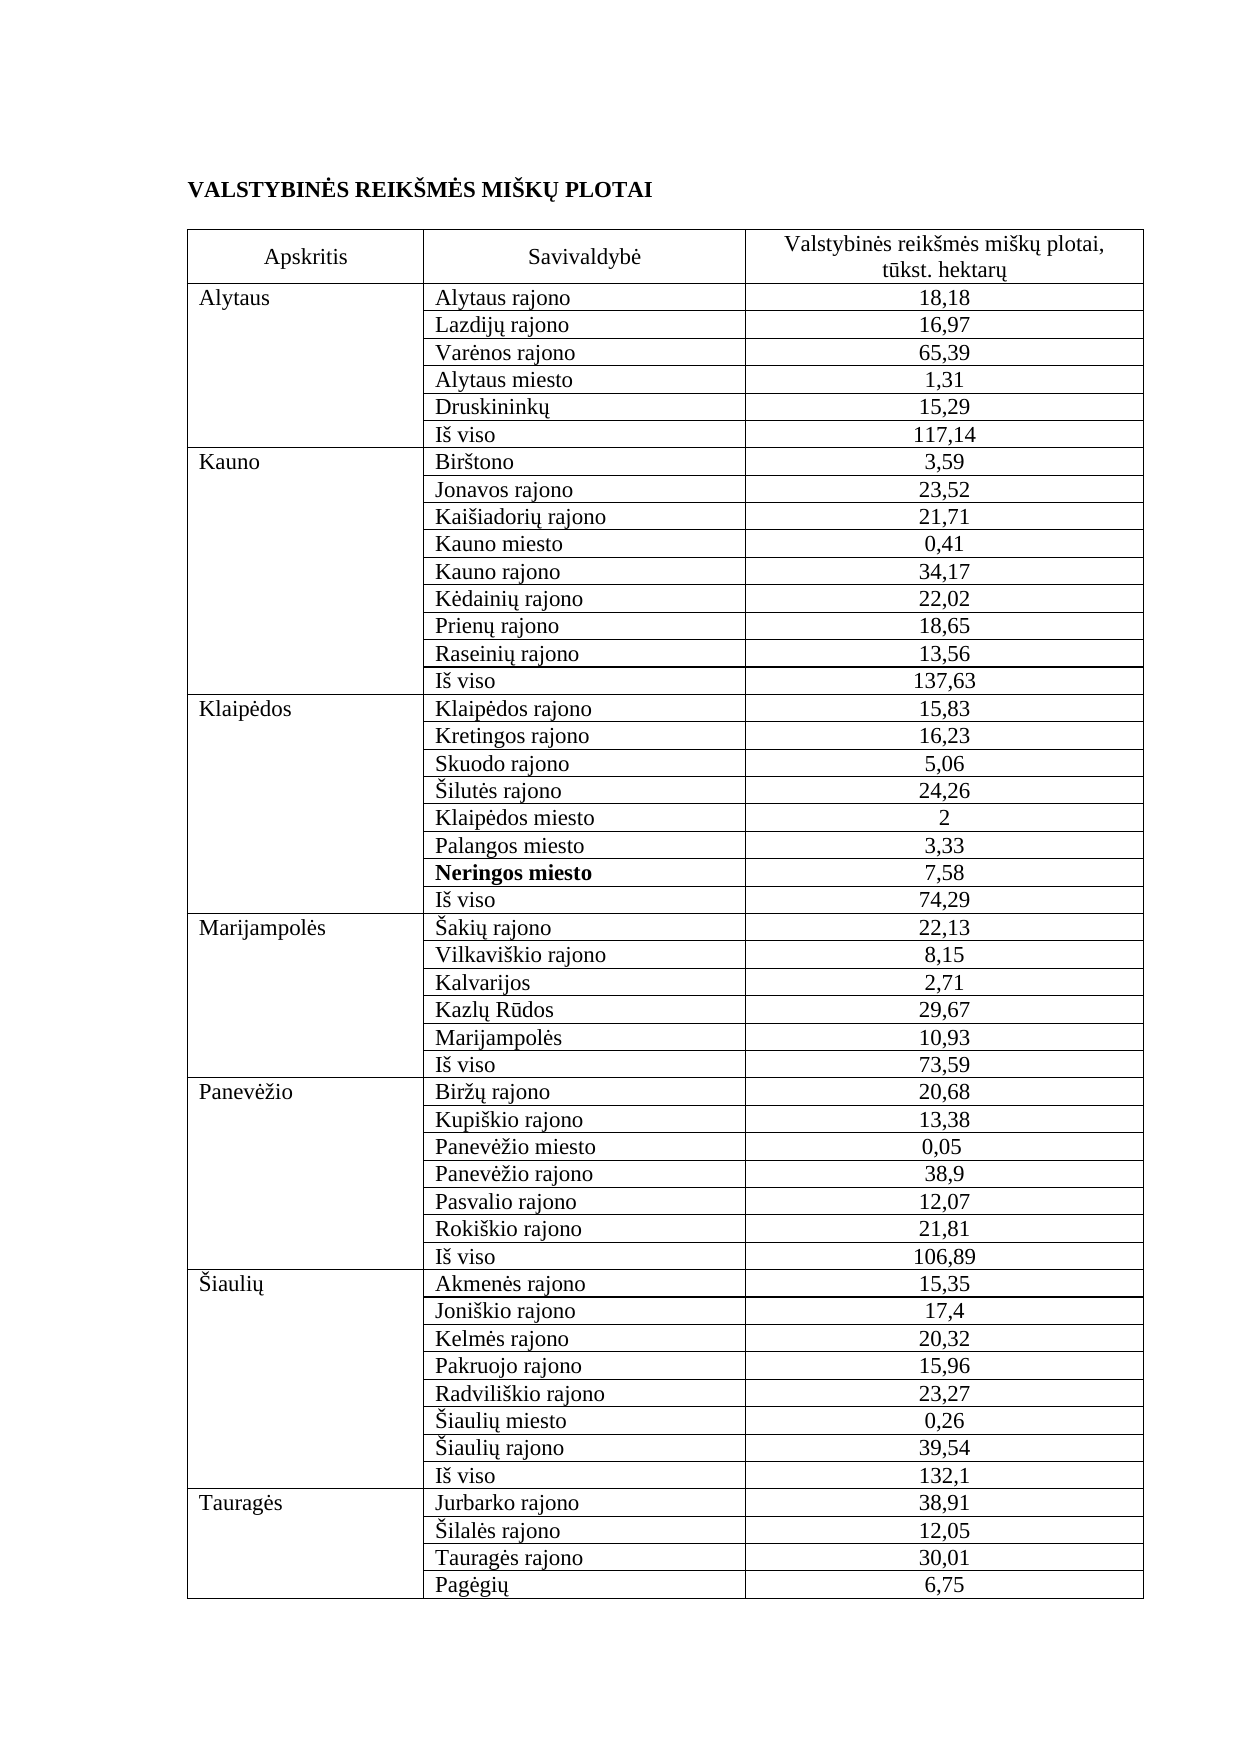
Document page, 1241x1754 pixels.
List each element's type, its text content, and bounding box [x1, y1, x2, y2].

table_cell Marijampolės [424, 1024, 745, 1050]
table_cell Iš viso [424, 668, 745, 694]
table_cell Klaipėdos miesto [424, 804, 745, 831]
table_cell Skuodo rajono [424, 750, 745, 776]
table_cell 13,38 [746, 1106, 1143, 1132]
table_cell 137,63 [746, 668, 1143, 694]
table_cell Iš viso [424, 1243, 745, 1269]
table_cell 117,14 [746, 421, 1143, 447]
table_cell 6,75 [746, 1571, 1143, 1598]
table_cell Varėnos rajono [424, 339, 745, 365]
table_cell 21,81 [746, 1215, 1143, 1242]
subtitle VALSTYBINĖS REIKŠMĖS MIŠKŲ PLOTAI [187, 176, 1053, 203]
table_cell Šakių rajono [424, 914, 745, 940]
table_cell Marijampolės [188, 914, 423, 1077]
table_cell 12,07 [746, 1188, 1143, 1214]
table_cell Alytaus rajono [424, 284, 745, 310]
table_cell 0,05 [746, 1133, 1143, 1159]
table_cell Druskininkų [424, 394, 745, 420]
table_cell Kauno rajono [424, 558, 745, 584]
table_cell Šilutės rajono [424, 777, 745, 803]
table_cell 13,56 [746, 640, 1143, 666]
table_cell Šiaulių [188, 1270, 423, 1488]
table_cell Pasvalio rajono [424, 1188, 745, 1214]
table_cell Vilkaviškio rajono [424, 941, 745, 968]
table_cell Klaipėdos rajono [424, 695, 745, 721]
table_cell 24,26 [746, 777, 1143, 803]
table_cell 23,27 [746, 1380, 1143, 1406]
table_cell 132,1 [746, 1462, 1143, 1488]
table_cell Radviliškio rajono [424, 1380, 745, 1406]
table_cell 15,29 [746, 394, 1143, 420]
table_cell Pagėgių [424, 1571, 745, 1598]
table_cell 20,68 [746, 1078, 1143, 1105]
table_cell 73,59 [746, 1051, 1143, 1077]
table_cell 29,67 [746, 996, 1143, 1022]
table_cell 38,91 [746, 1489, 1143, 1516]
table_cell Jonavos rajono [424, 476, 745, 502]
table_cell Alytaus miesto [424, 366, 745, 392]
table_cell Joniškio rajono [424, 1298, 745, 1324]
table_cell Panevėžio miesto [424, 1133, 745, 1159]
table_cell 0,26 [746, 1407, 1143, 1433]
table_cell 3,59 [746, 448, 1143, 474]
table_cell 8,15 [746, 941, 1143, 968]
table_cell Panevėžio rajono [424, 1161, 745, 1187]
table_cell 1,31 [746, 366, 1143, 392]
table_cell Kauno [188, 448, 423, 694]
table_cell Panevėžio [188, 1078, 423, 1269]
table_cell Kelmės rajono [424, 1325, 745, 1351]
table_cell Kupiškio rajono [424, 1106, 745, 1132]
table_cell 74,29 [746, 887, 1143, 913]
table_header Savivaldybė [424, 230, 745, 283]
table_cell Jurbarko rajono [424, 1489, 745, 1516]
table_cell Alytaus [188, 284, 423, 447]
table_cell Palangos miesto [424, 832, 745, 858]
table_cell 10,93 [746, 1024, 1143, 1050]
table_cell 20,32 [746, 1325, 1143, 1351]
table_cell 38,9 [746, 1161, 1143, 1187]
table_cell Kalvarijos [424, 969, 745, 995]
table_cell 0,41 [746, 530, 1143, 557]
table_cell Kretingos rajono [424, 722, 745, 748]
table_cell Iš viso [424, 1462, 745, 1488]
table_cell Prienų rajono [424, 613, 745, 639]
table_cell Iš viso [424, 421, 745, 447]
table_cell 15,96 [746, 1352, 1143, 1379]
table_cell 18,18 [746, 284, 1143, 310]
table_cell 15,83 [746, 695, 1143, 721]
table_cell Klaipėdos [188, 695, 423, 913]
table_cell Kėdainių rajono [424, 585, 745, 612]
table_cell Iš viso [424, 1051, 745, 1077]
table_cell 30,01 [746, 1544, 1143, 1570]
table_cell 17,4 [746, 1298, 1143, 1324]
table_header Apskritis [188, 230, 423, 283]
table_cell 21,71 [746, 503, 1143, 529]
table_cell 5,06 [746, 750, 1143, 776]
table_cell 7,58 [746, 859, 1143, 886]
table_cell Kauno miesto [424, 530, 745, 557]
table_cell 22,13 [746, 914, 1143, 940]
table_cell 12,05 [746, 1517, 1143, 1543]
table_header Valstybinės reikšmės miškų plotai, tūkst. hektarų [746, 230, 1143, 283]
table_cell Šiaulių miesto [424, 1407, 745, 1433]
table_cell Raseinių rajono [424, 640, 745, 666]
table_cell Iš viso [424, 887, 745, 913]
table_cell Biržų rajono [424, 1078, 745, 1105]
table_cell 23,52 [746, 476, 1143, 502]
table_cell 16,23 [746, 722, 1143, 748]
table_cell 2,71 [746, 969, 1143, 995]
table_cell Tauragės rajono [424, 1544, 745, 1570]
table_cell 3,33 [746, 832, 1143, 858]
table_cell Akmenės rajono [424, 1270, 745, 1296]
table_cell 39,54 [746, 1435, 1143, 1461]
table_cell Lazdijų rajono [424, 311, 745, 338]
table_cell Rokiškio rajono [424, 1215, 745, 1242]
table_cell 34,17 [746, 558, 1143, 584]
table_cell 15,35 [746, 1270, 1143, 1296]
table_cell Neringos miesto [424, 859, 745, 886]
table_cell Šilalės rajono [424, 1517, 745, 1543]
table_cell 2 [746, 804, 1143, 831]
table_cell 65,39 [746, 339, 1143, 365]
table_cell 16,97 [746, 311, 1143, 338]
table_cell Šiaulių rajono [424, 1435, 745, 1461]
table_cell Tauragės [188, 1489, 423, 1598]
table_cell 18,65 [746, 613, 1143, 639]
table_cell Birštono [424, 448, 745, 474]
table_cell Kazlų Rūdos [424, 996, 745, 1022]
table_cell 22,02 [746, 585, 1143, 612]
table_cell Pakruojo rajono [424, 1352, 745, 1379]
table_cell Kaišiadorių rajono [424, 503, 745, 529]
table_cell 106,89 [746, 1243, 1143, 1269]
